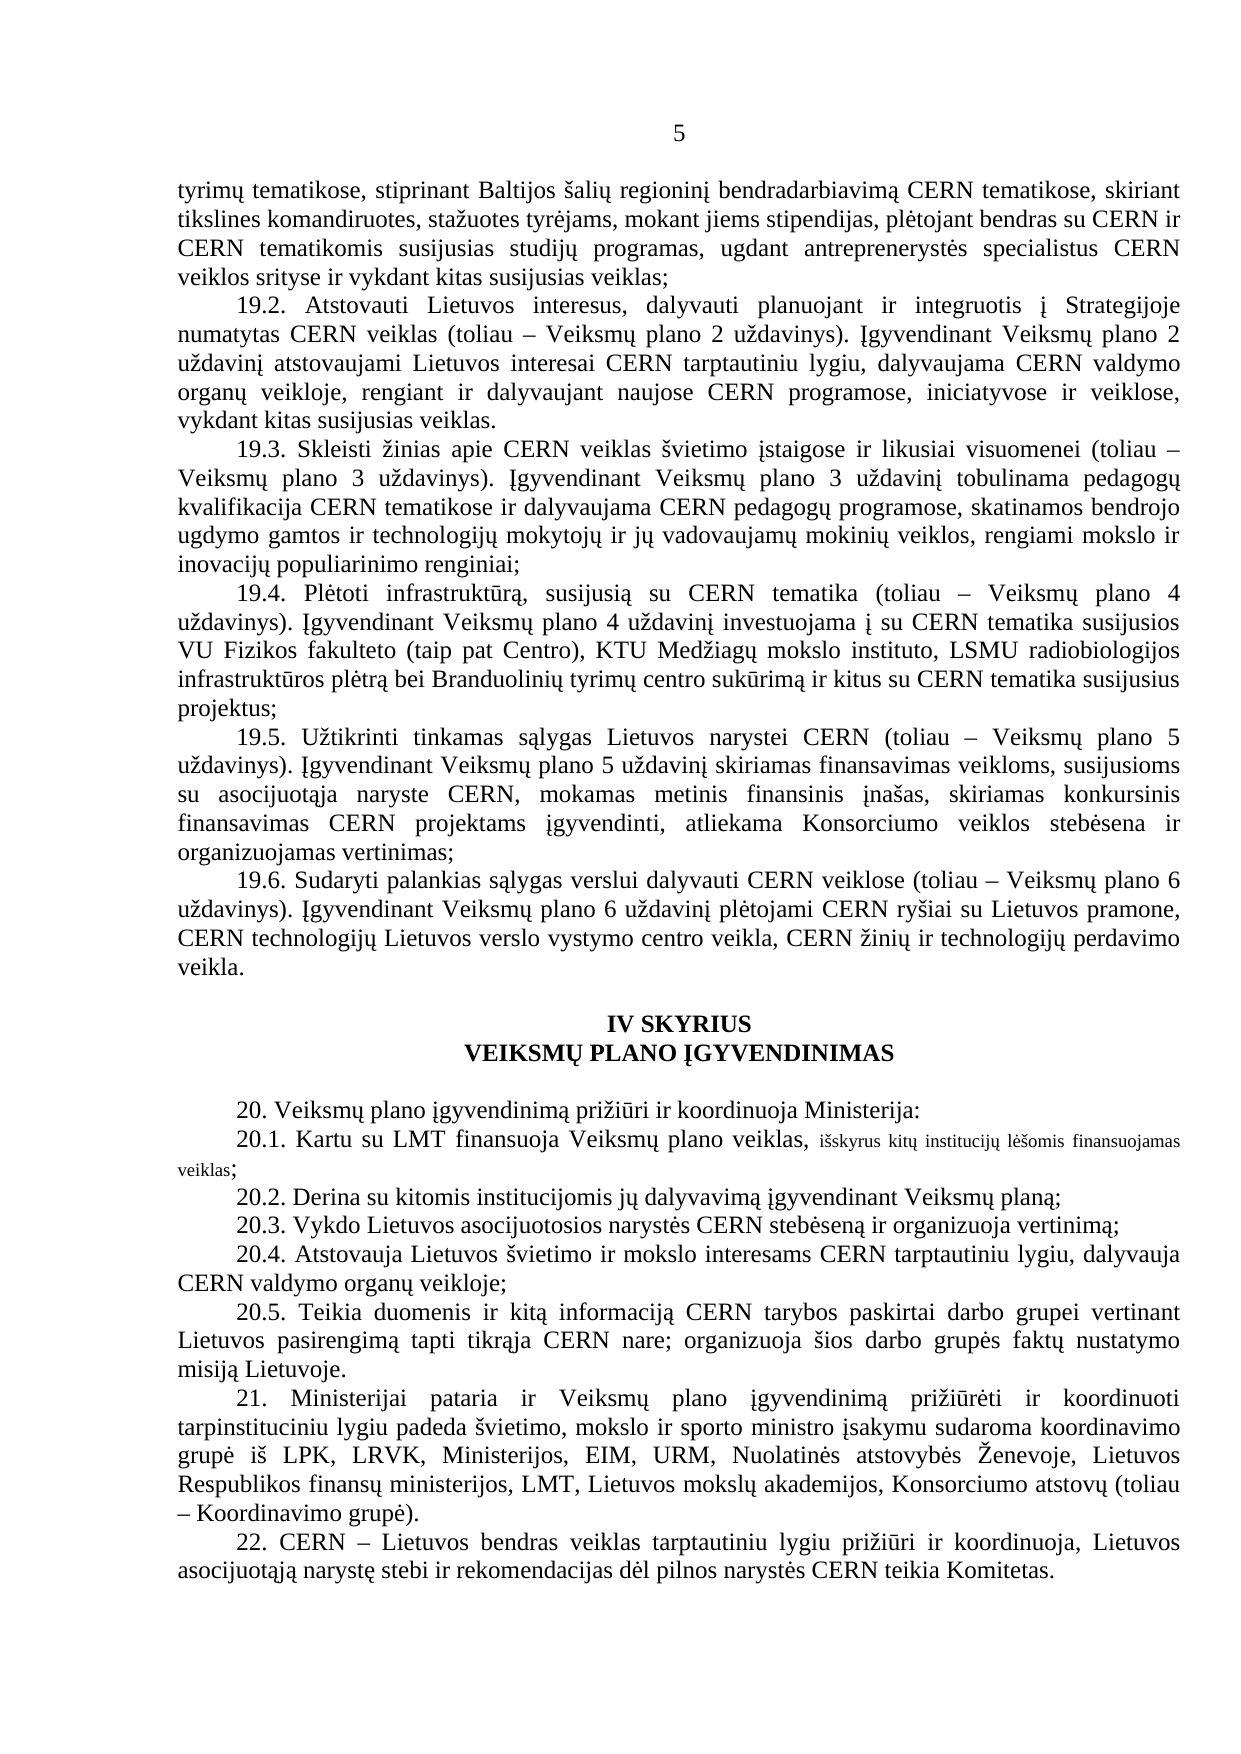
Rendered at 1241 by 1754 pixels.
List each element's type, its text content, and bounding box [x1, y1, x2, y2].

text VEIKSMŲ PLANO ĮGYVENDINIMAS [177, 1038, 1181, 1067]
text 21. Ministerijai pataria ir Veiksmų plano įgyvendinimą prižiūrėti ir koordinuoti tarpinstituciniu lygiu padeda švietimo, mokslo ir sporto ministro įsakymu sudaroma koordinavimo grupė iš LPK, LRVK, Ministerijos, EIM, URM, Nuolatinės atstovybės Ženevoje, Lietuvos Respublikos finansų ministerijos, LMT, Lietuvos mokslų akademijos, Konsorciumo atstovų (toliau – Koordinavimo grupė). [177, 1383, 1181, 1527]
text 20.5. Teikia duomenis ir kitą informaciją CERN tarybos paskirtai darbo grupei vertinant Lietuvos pasirengimą tapti tikrąja CERN nare; organizuoja šios darbo grupės faktų nustatymo misiją Lietuvoje. [177, 1297, 1181, 1383]
text 20. Veiksmų plano įgyvendinimą prižiūri ir koordinuoja Ministerija: [177, 1096, 1181, 1124]
text 20.4. Atstovauja Lietuvos švietimo ir mokslo interesams CERN tarptautiniu lygiu, dalyvauja CERN valdymo organų veikloje; [177, 1239, 1181, 1297]
text IV SKYRIUS [177, 1009, 1181, 1038]
text 19.5. Užtikrinti tinkamas sąlygas Lietuvos narystei CERN (toliau – Veiksmų plano 5 uždavinys). Įgyvendinant Veiksmų plano 5 uždavinį skiriamas finansavimas veikloms, susijusioms su asocijuotąja naryste CERN, mokamas metinis finansinis įnašas, skiriamas konkursinis finansavimas CERN projektams įgyvendinti, atliekama Konsorciumo veiklos stebėsena ir organizuojamas vertinimas; [177, 722, 1181, 866]
text 19.6. Sudaryti palankias sąlygas verslui dalyvauti CERN veiklose (toliau – Veiksmų plano 6 uždavinys). Įgyvendinant Veiksmų plano 6 uždavinį plėtojami CERN ryšiai su Lietuvos pramone, CERN technologijų Lietuvos verslo vystymo centro veikla, CERN žinių ir technologijų perdavimo veikla. [177, 866, 1181, 981]
text 20.2. Derina su kitomis institucijomis jų dalyvavimą įgyvendinant Veiksmų planą; [177, 1182, 1181, 1211]
text 19.2. Atstovauti Lietuvos interesus, dalyvauti planuojant ir integruotis į Strategijoje numatytas CERN veiklas (toliau – Veiksmų plano 2 uždavinys). Įgyvendinant Veiksmų plano 2 uždavinį atstovaujami Lietuvos interesai CERN tarptautiniu lygiu, dalyvaujama CERN valdymo organų veikloje, rengiant ir dalyvaujant naujose CERN programose, iniciatyvose ir veiklose, vykdant kitas susijusias veiklas. [177, 291, 1181, 434]
text 22. CERN – Lietuvos bendras veiklas tarptautiniu lygiu prižiūri ir koordinuoja, Lietuvos asocijuotąją narystę stebi ir rekomendacijas dėl pilnos narystės CERN teikia Komitetas. [177, 1527, 1181, 1584]
text tyrimų tematikose, stiprinant Baltijos šalių regioninį bendradarbiavimą CERN tematikose, skiriant tikslines komandiruotes, stažuotes tyrėjams, mokant jiems stipendijas, plėtojant bendras su CERN ir CERN tematikomis susijusias studijų programas, ugdant antreprenerystės specialistus CERN veiklos srityse ir vykdant kitas susijusias veiklas; [177, 176, 1181, 291]
text 20.3. Vykdo Lietuvos asocijuotosios narystės CERN stebėseną ir organizuoja vertinimą; [177, 1211, 1181, 1239]
text 19.4. Plėtoti infrastruktūrą, susijusią su CERN tematika (toliau – Veiksmų plano 4 uždavinys). Įgyvendinant Veiksmų plano 4 uždavinį investuojama į su CERN tematika susijusios VU Fizikos fakulteto (taip pat Centro), KTU Medžiagų mokslo instituto, LSMU radiobiologijos infrastruktūros plėtrą bei Branduolinių tyrimų centro sukūrimą ir kitus su CERN tematika susijusius projektus; [177, 578, 1181, 722]
text 20.1. Kartu su LMT finansuoja Veiksmų plano veiklas, išskyrus kitų institucijų lėšomis finansuojamas veiklas; [177, 1124, 1181, 1182]
text 19.3. Skleisti žinias apie CERN veiklas švietimo įstaigose ir likusiai visuomenei (toliau – Veiksmų plano 3 uždavinys). Įgyvendinant Veiksmų plano 3 uždavinį tobulinama pedagogų kvalifikacija CERN tematikose ir dalyvaujama CERN pedagogų programose, skatinamos bendrojo ugdymo gamtos ir technologijų mokytojų ir jų vadovaujamų mokinių veiklos, rengiami mokslo ir inovacijų populiarinimo renginiai; [177, 434, 1181, 578]
